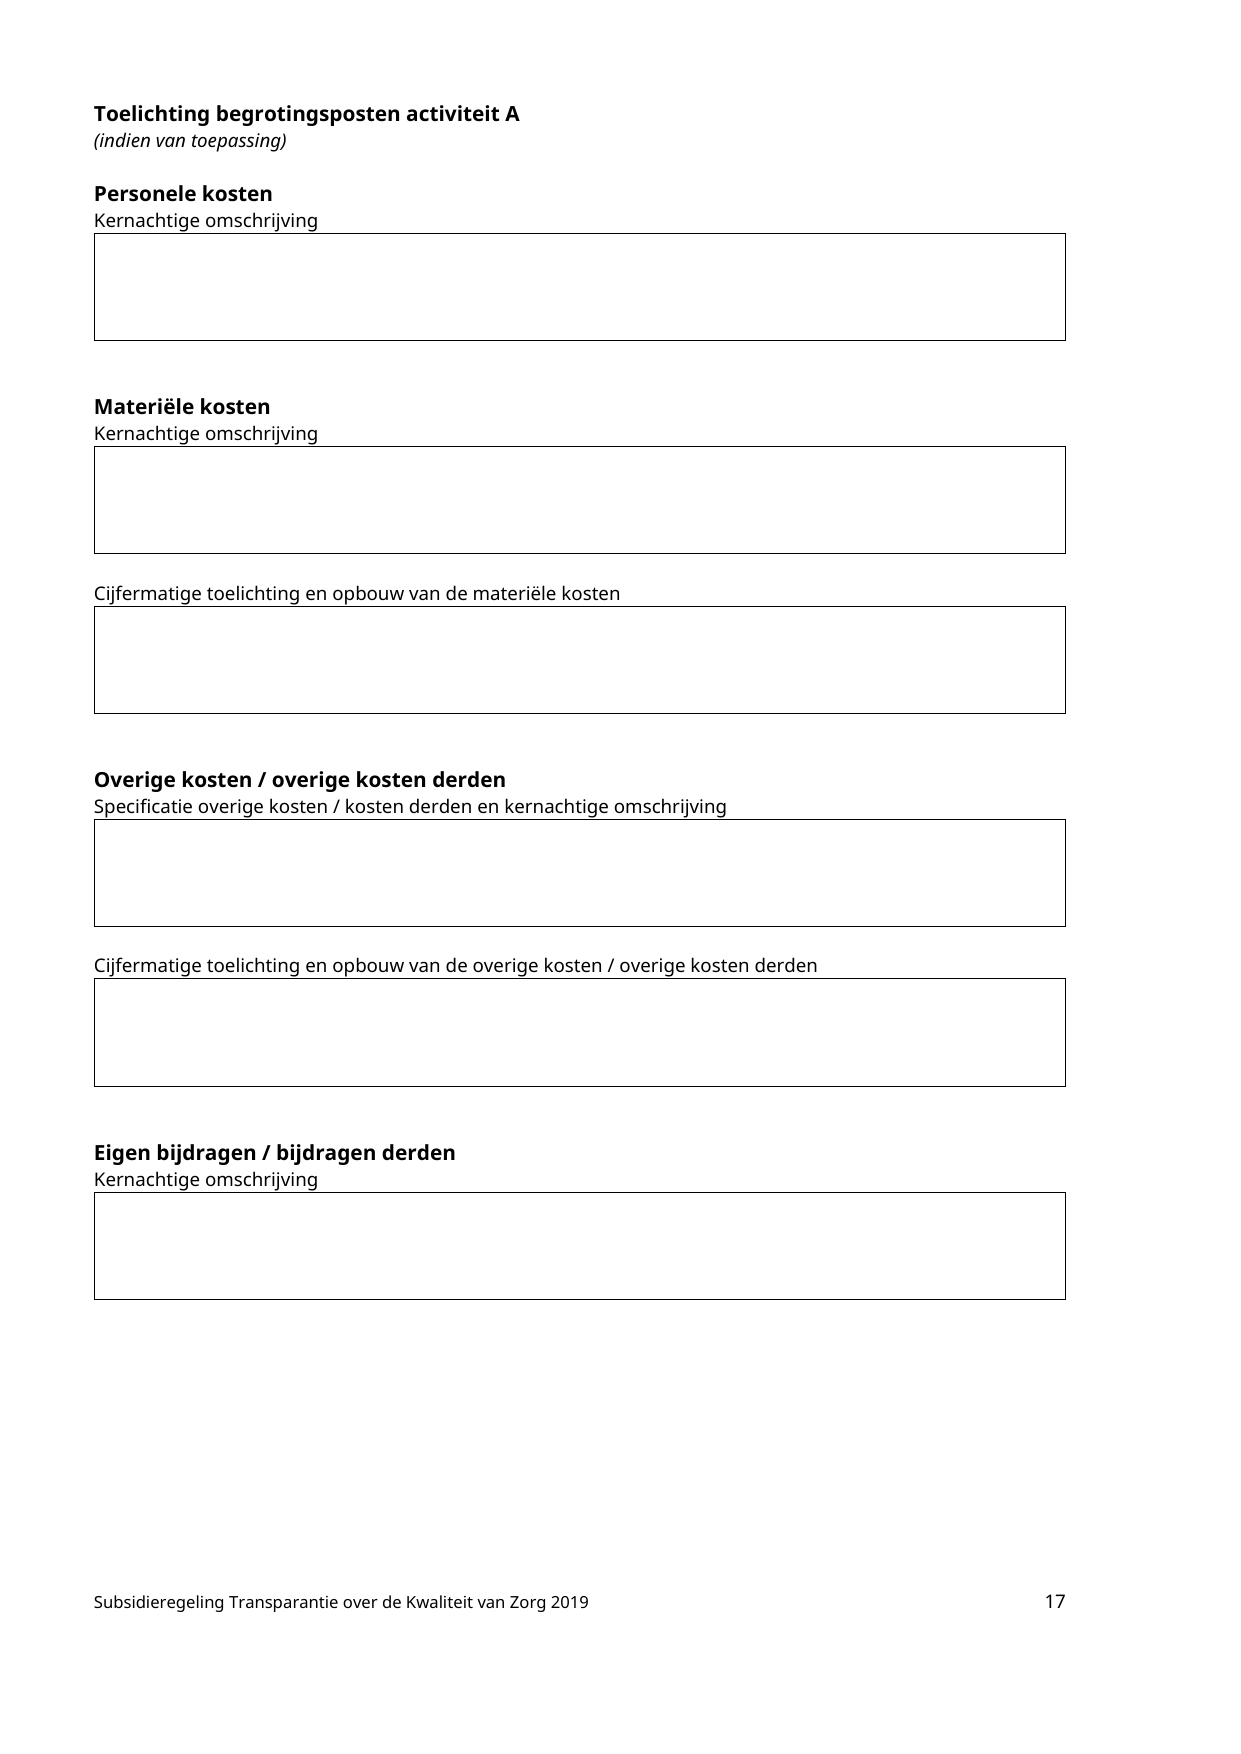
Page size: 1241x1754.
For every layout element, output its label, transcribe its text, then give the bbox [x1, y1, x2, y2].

text Eigen bijdragen / bijdragen derden [94, 1138, 1066, 1166]
text Personele kosten [94, 179, 1066, 207]
text Kernachtige omschrijving [94, 207, 1066, 233]
text Cijfermatige toelichting en opbouw van de overige kosten / overige kosten derden [94, 953, 1066, 978]
text Toelichting begrotingsposten activiteit A [94, 99, 1066, 128]
text Materiële kosten [94, 392, 1066, 421]
text Kernachtige omschrijving [94, 421, 1066, 446]
text Specificatie overige kosten / kosten derden en kernachtige omschrijving [94, 793, 1066, 819]
text Overige kosten / overige kosten derden [94, 765, 1066, 793]
text Cijfermatige toelichting en opbouw van de materiële kosten [94, 580, 1066, 606]
text Kernachtige omschrijving [94, 1166, 1066, 1192]
text (indien van toepassing) [94, 128, 1066, 153]
